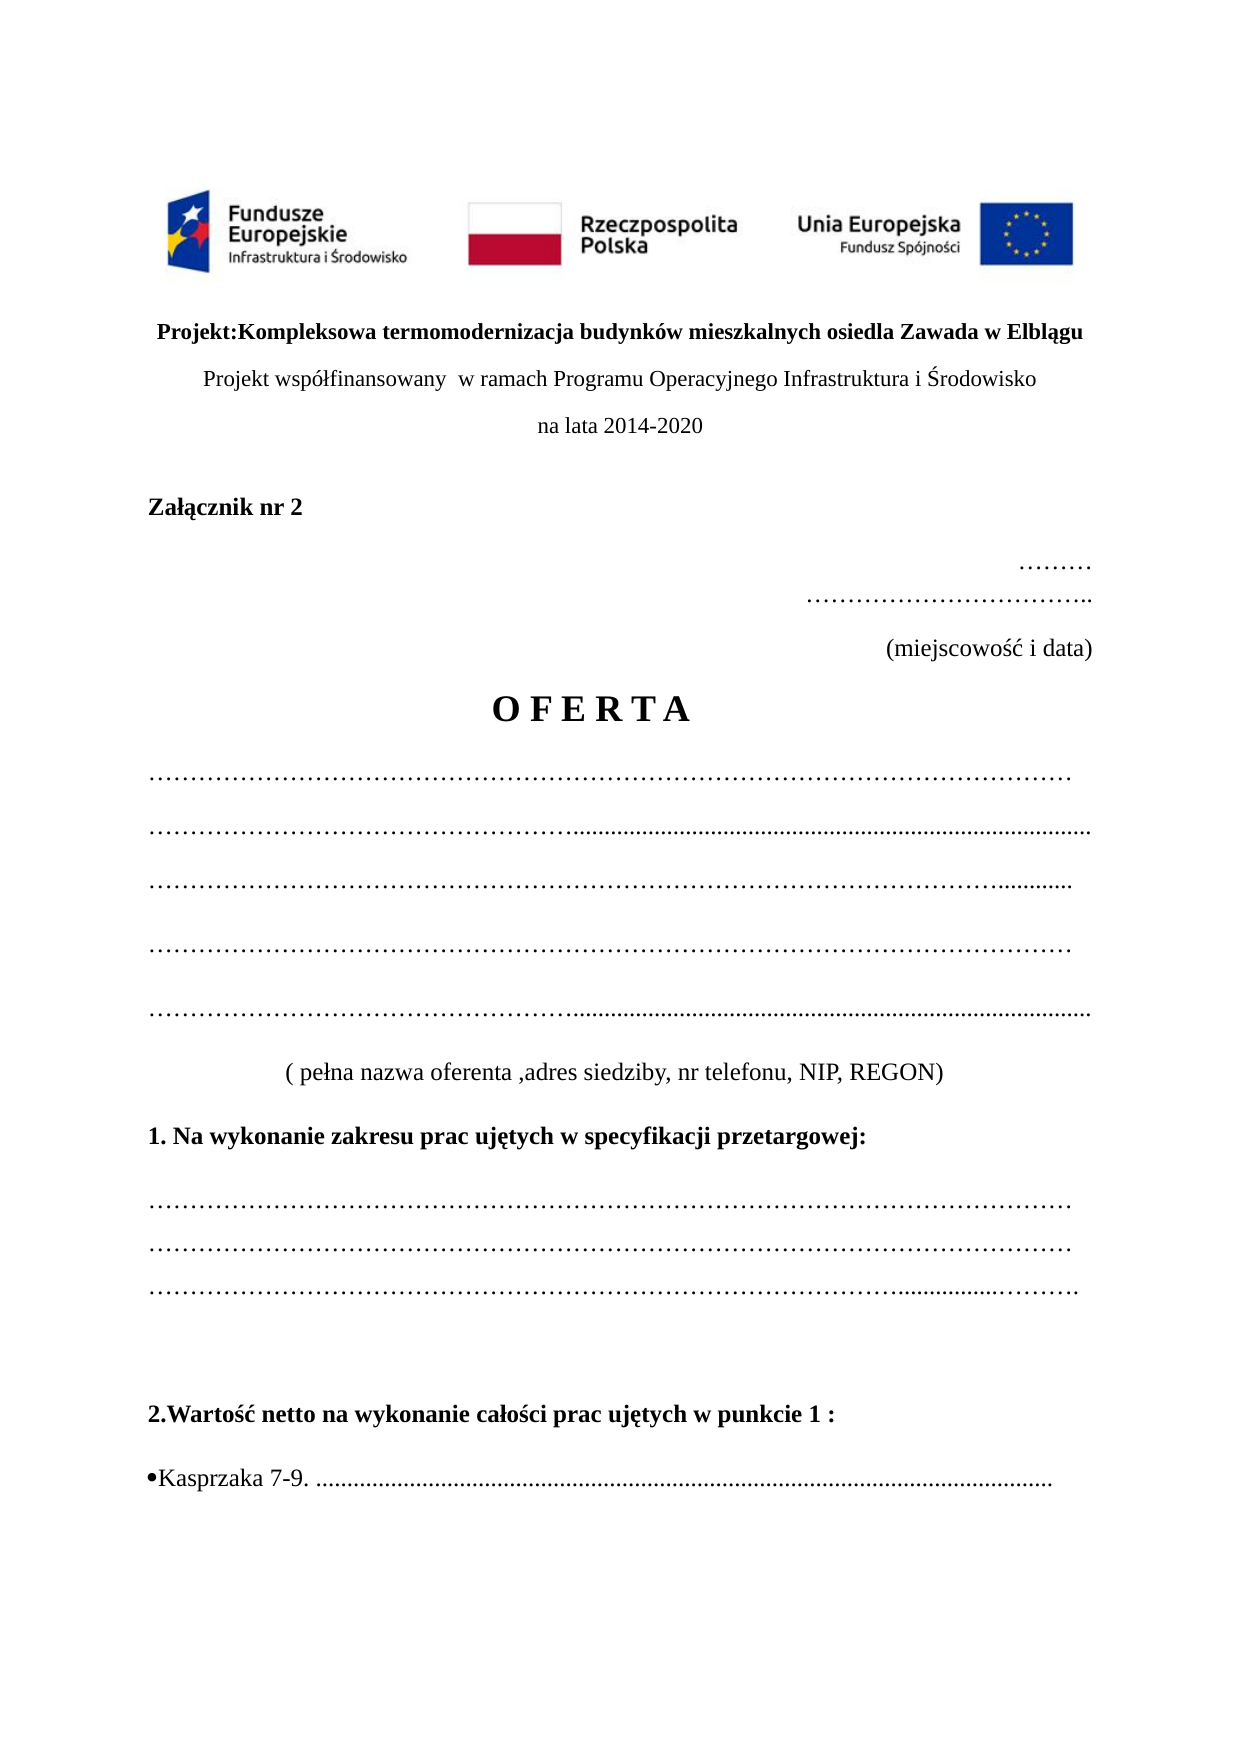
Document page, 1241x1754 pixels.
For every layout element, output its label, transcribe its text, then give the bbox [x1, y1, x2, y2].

text Projekt:Kompleksowa termomodernizacja budynków mieszkalnych osiedla Zawada w Elblągu [148, 318, 1093, 344]
text (miejscowość i data) [148, 633, 1093, 662]
text na lata 2014-2020 [148, 412, 1093, 438]
text ……………………………………………................................................................................... [148, 993, 1093, 1022]
text 2.Wartość netto na wykonanie całości prac ujętych w punkcie 1 : [148, 1399, 1093, 1428]
text Projekt współfinansowany w ramach Programu Operacyjnego Infrastruktura i Środowisko [148, 365, 1093, 391]
text ……………………………………………………………………………………………………………………………………………………………………………………………………………………………………………………………………………………................………. [148, 1185, 1093, 1300]
text ( pełna nazwa oferenta ,adres siedziby, nr telefonu, NIP, REGON) [148, 1057, 1093, 1086]
text ……………………………………………................................................................................... [148, 811, 1093, 840]
text ………………………………………………………………………………………………… [148, 929, 1093, 958]
text …………………………………….. [148, 546, 1093, 608]
text ………………………………………………………………………………………………… [148, 757, 1093, 786]
text 1. Na wykonanie zakresu prac ujętych w specyfikacji przetargowej: [148, 1121, 1093, 1149]
list Kasprzaka 7-9. ...................................................................................................................... [148, 1463, 1093, 1492]
text O F E R T A [148, 687, 1093, 730]
text Załącznik nr 2 [148, 459, 1093, 521]
text …………………………………………………………………………………………............ [148, 865, 1093, 894]
